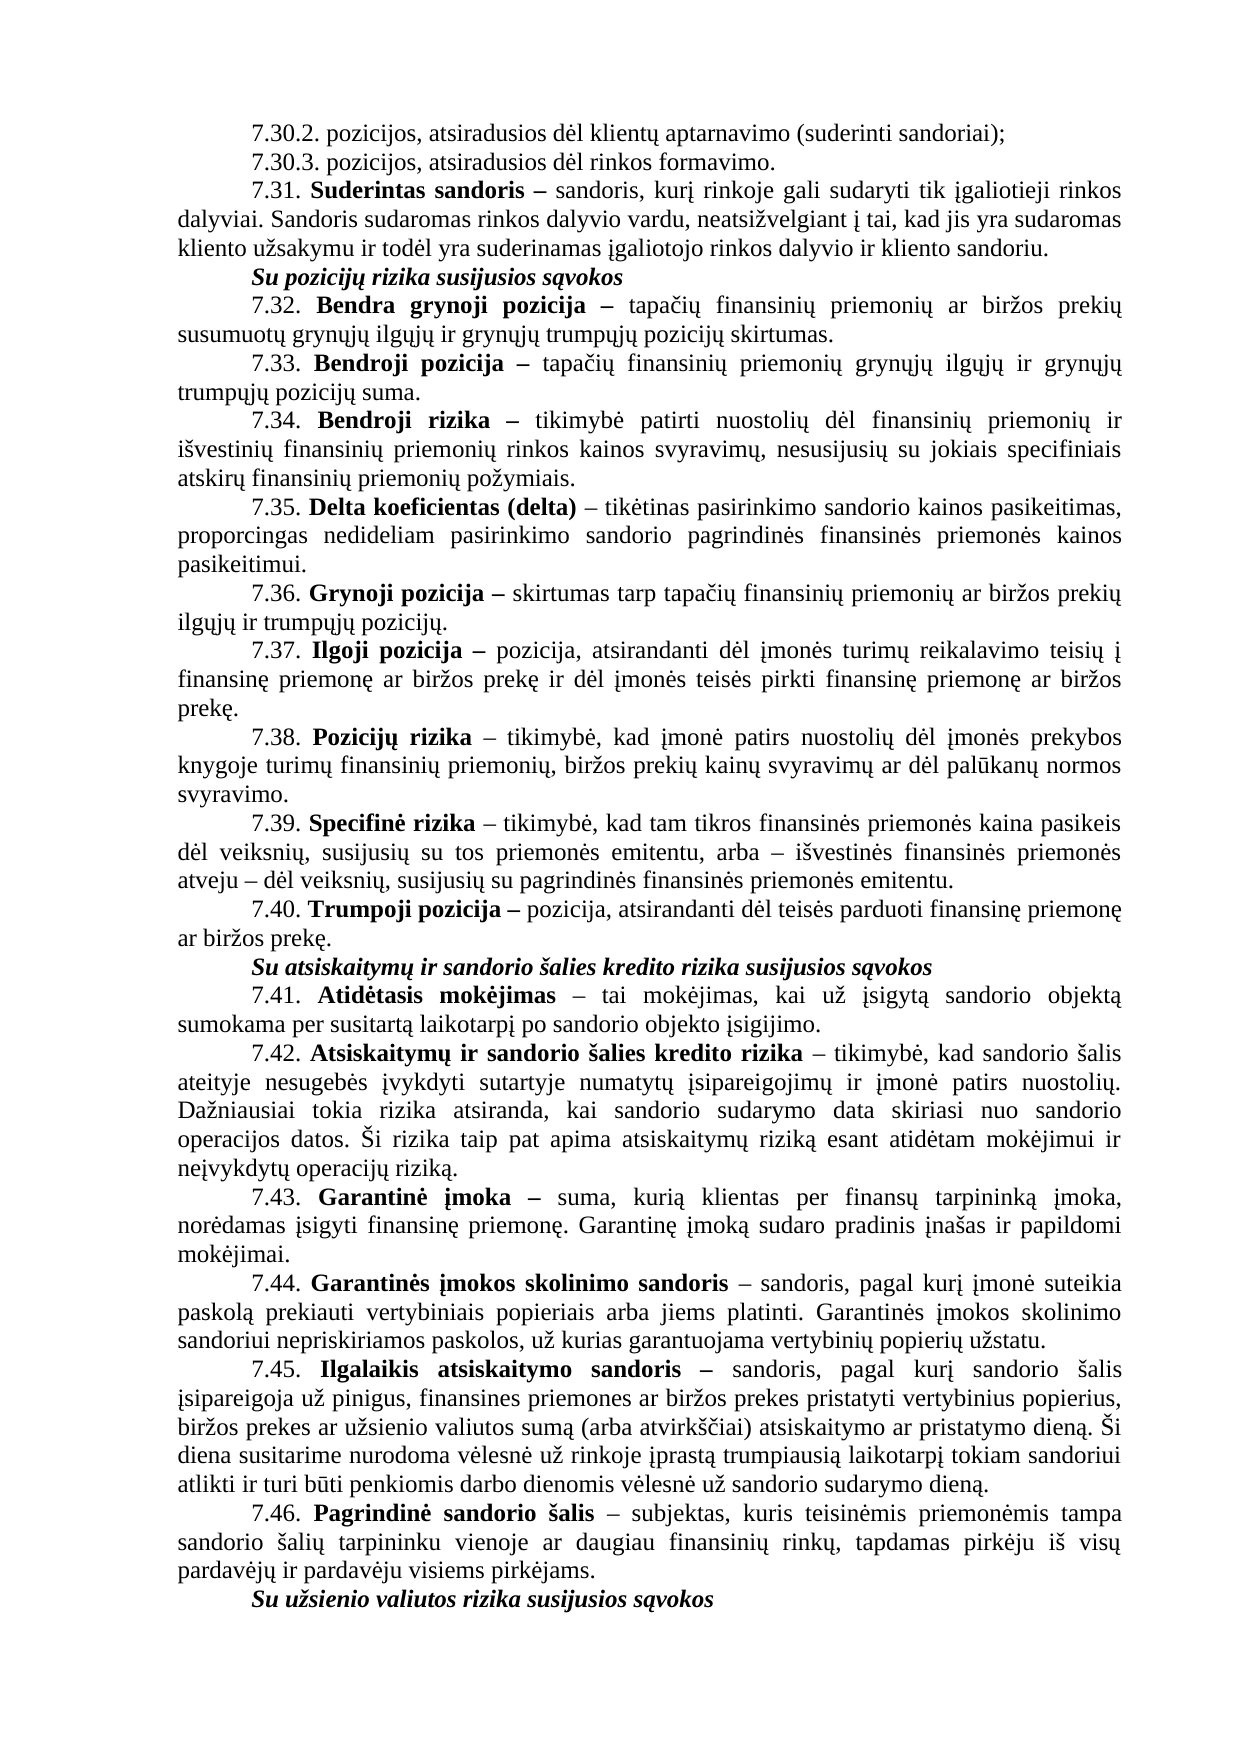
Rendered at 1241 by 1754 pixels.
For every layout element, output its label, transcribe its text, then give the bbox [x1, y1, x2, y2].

text 7.39. Specifinė rizika – tikimybė, kad tam tikros finansinės priemonės kaina pasikeis dėl veiksnių, susijusių su tos priemonės emitentu, arba – išvestinės finansinės priemonės atveju – dėl veiksnių, susijusių su pagrindinės finansinės priemonės emitentu. [177, 808, 1122, 894]
text 7.44. Garantinės įmokos skolinimo sandoris – sandoris, pagal kurį įmonė suteikia paskolą prekiauti vertybiniais popieriais arba jiems platinti. Garantinės įmokos skolinimo sandoriui nepriskiriamos paskolos, už kurias garantuojama vertybinių popierių užstatu. [177, 1268, 1122, 1354]
text Su atsiskaitymų ir sandorio šalies kredito rizika susijusios sąvokos [177, 952, 1122, 981]
text 7.35. Delta koeficientas (delta) – tikėtinas pasirinkimo sandorio kainos pasikeitimas, proporcingas nedideliam pasirinkimo sandorio pagrindinės finansinės priemonės kainos pasikeitimui. [177, 492, 1122, 578]
text 7.34. Bendroji rizika – tikimybė patirti nuostolių dėl finansinių priemonių ir išvestinių finansinių priemonių rinkos kainos svyravimų, nesusijusių su jokiais specifiniais atskirų finansinių priemonių požymiais. [177, 406, 1122, 492]
text 7.46. Pagrindinė sandorio šalis – subjektas, kuris teisinėmis priemonėmis tampa sandorio šalių tarpininku vienoje ar daugiau finansinių rinkų, tapdamas pirkėju iš visų pardavėjų ir pardavėju visiems pirkėjams. [177, 1498, 1122, 1584]
text 7.38. Pozicijų rizika – tikimybė, kad įmonė patirs nuostolių dėl įmonės prekybos knygoje turimų finansinių priemonių, biržos prekių kainų svyravimų ar dėl palūkanų normos svyravimo. [177, 722, 1122, 808]
text 7.33. Bendroji pozicija – tapačių finansinių priemonių grynųjų ilgųjų ir grynųjų trumpųjų pozicijų suma. [177, 348, 1122, 406]
text 7.42. Atsiskaitymų ir sandorio šalies kredito rizika – tikimybė, kad sandorio šalis ateityje nesugebės įvykdyti sutartyje numatytų įsipareigojimų ir įmonė patirs nuostolių. Dažniausiai tokia rizika atsiranda, kai sandorio sudarymo data skiriasi nuo sandorio operacijos datos. Ši rizika taip pat apima atsiskaitymų riziką esant atidėtam mokėjimui ir neįvykdytų operacijų riziką. [177, 1038, 1122, 1182]
text Su pozicijų rizika susijusios sąvokos [177, 262, 1122, 291]
text Su užsienio valiutos rizika susijusios sąvokos [177, 1584, 1122, 1613]
text 7.32. Bendra grynoji pozicija – tapačių finansinių priemonių ar biržos prekių susumuotų grynųjų ilgųjų ir grynųjų trumpųjų pozicijų skirtumas. [177, 291, 1122, 348]
text 7.30.2. pozicijos, atsiradusios dėl klientų aptarnavimo (suderinti sandoriai); [177, 118, 1122, 147]
text 7.41. Atidėtasis mokėjimas – tai mokėjimas, kai už įsigytą sandorio objektą sumokama per susitartą laikotarpį po sandorio objekto įsigijimo. [177, 981, 1122, 1038]
text 7.45. Ilgalaikis atsiskaitymo sandoris – sandoris, pagal kurį sandorio šalis įsipareigoja už pinigus, finansines priemones ar biržos prekes pristatyti vertybinius popierius, biržos prekes ar užsienio valiutos sumą (arba atvirkščiai) atsiskaitymo ar pristatymo dieną. Ši diena susitarime nurodoma vėlesnė už rinkoje įprastą trumpiausią laikotarpį tokiam sandoriui atlikti ir turi būti penkiomis darbo dienomis vėlesnė už sandorio sudarymo dieną. [177, 1354, 1122, 1498]
text 7.43. Garantinė įmoka – suma, kurią klientas per finansų tarpininką įmoka, norėdamas įsigyti finansinę priemonę. Garantinę įmoką sudaro pradinis įnašas ir papildomi mokėjimai. [177, 1182, 1122, 1268]
text 7.36. Grynoji pozicija – skirtumas tarp tapačių finansinių priemonių ar biržos prekių ilgųjų ir trumpųjų pozicijų. [177, 578, 1122, 636]
text 7.30.3. pozicijos, atsiradusios dėl rinkos formavimo. [177, 147, 1122, 176]
text 7.40. Trumpoji pozicija – pozicija, atsirandanti dėl teisės parduoti finansinę priemonę ar biržos prekę. [177, 894, 1122, 952]
text 7.37. Ilgoji pozicija – pozicija, atsirandanti dėl įmonės turimų reikalavimo teisių į finansinę priemonę ar biržos prekę ir dėl įmonės teisės pirkti finansinę priemonę ar biržos prekę. [177, 636, 1122, 722]
text 7.31. Suderintas sandoris – sandoris, kurį rinkoje gali sudaryti tik įgaliotieji rinkos dalyviai. Sandoris sudaromas rinkos dalyvio vardu, neatsižvelgiant į tai, kad jis yra sudaromas kliento užsakymu ir todėl yra suderinamas įgaliotojo rinkos dalyvio ir kliento sandoriu. [177, 176, 1122, 262]
